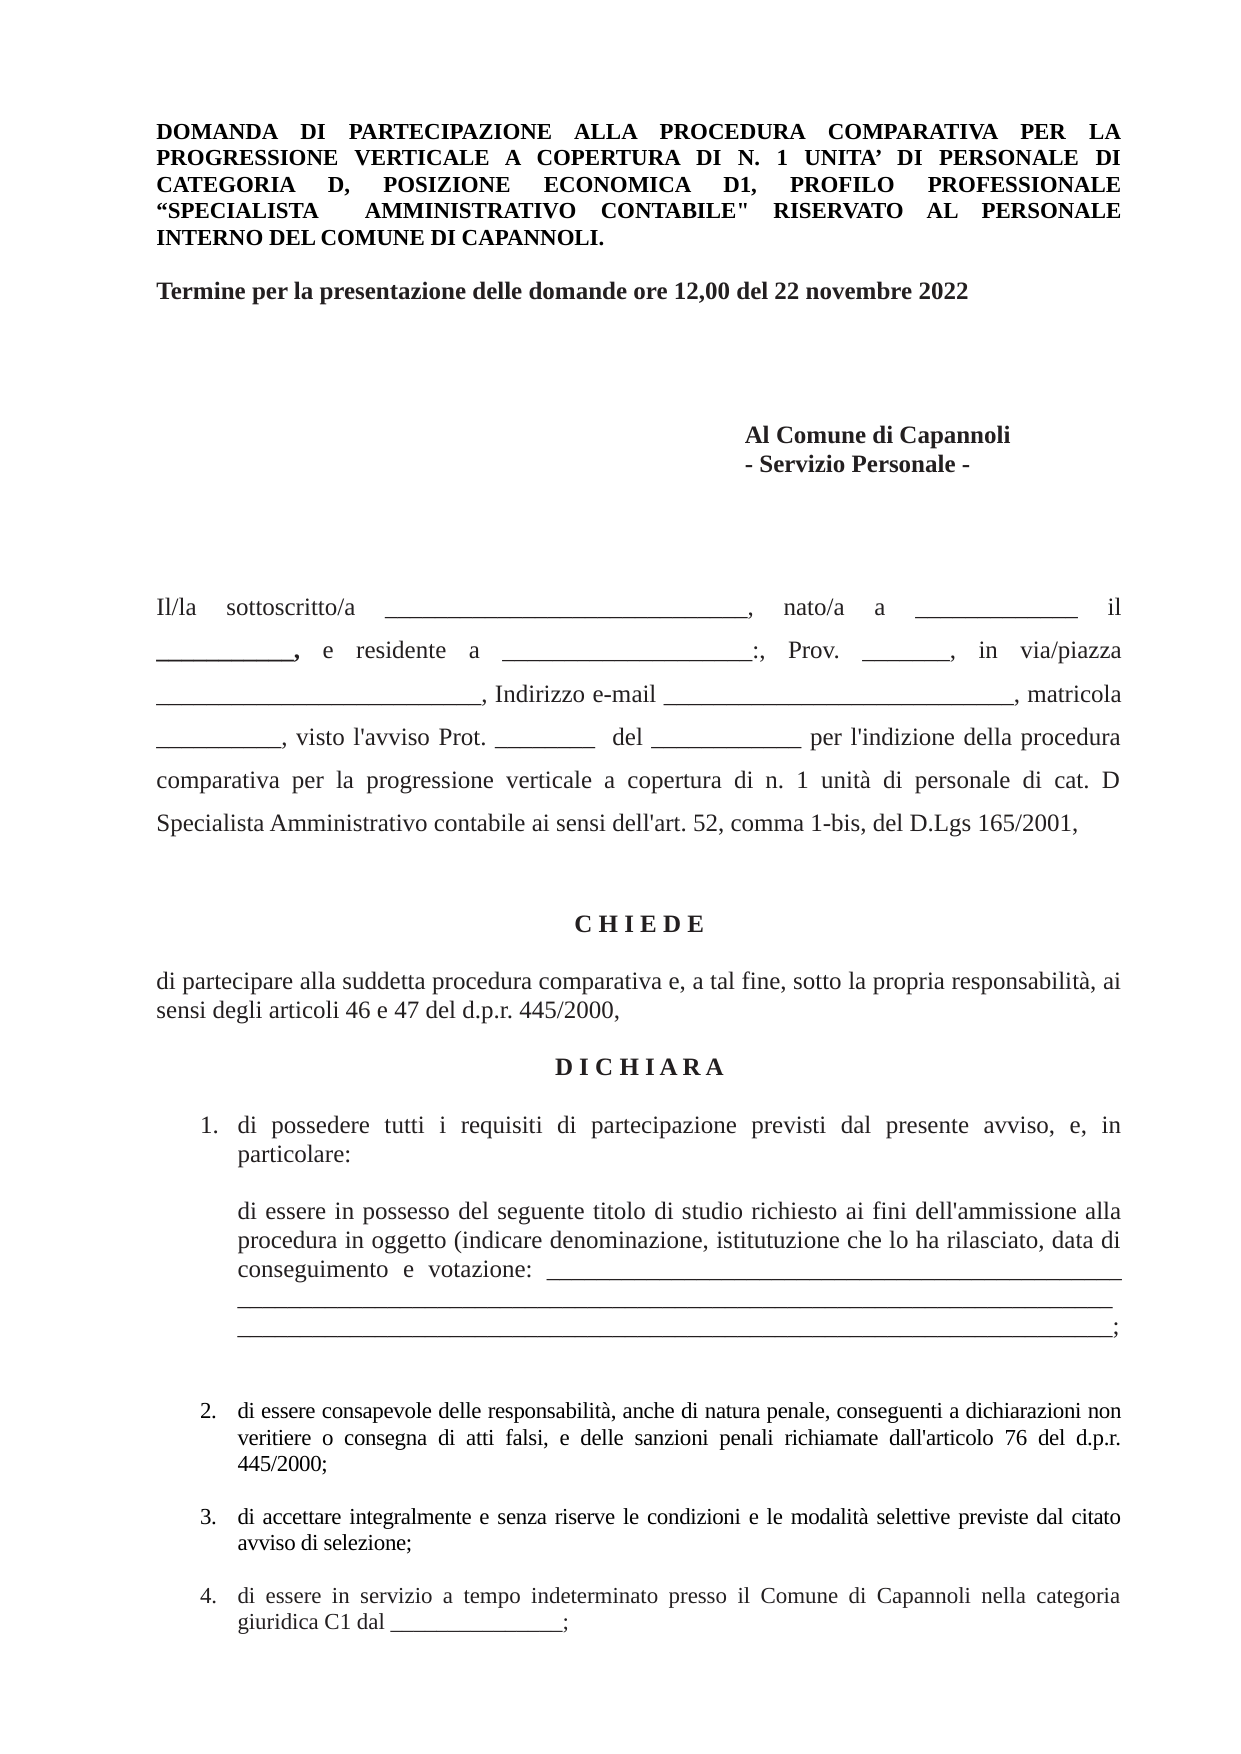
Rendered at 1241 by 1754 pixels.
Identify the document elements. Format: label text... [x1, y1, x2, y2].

list di essere consapevole delle responsabilità, anche di natura penale, conseguenti a dichiarazioni non veritiere o consegna di atti falsi, e delle sanzioni penali richiamate dall'articolo 76 del d.p.r. 445/2000; [200, 1397, 1122, 1477]
text D I C H I A R A [156, 1052, 1122, 1081]
text - Servizio Personale - [156, 449, 1122, 477]
text DOMANDA DI PARTECIPAZIONE ALLA PROCEDURA COMPARATIVA PER LA PROGRESSIONE VERTICALE A COPERTURA DI N. 1 UNITA’ DI PERSONALE DI CATEGORIA D, POSIZIONE ECONOMICA D1, PROFILO PROFESSIONALE “SPECIALISTA AMMINISTRATIVO CONTABILE" RISERVATO AL PERSONALE INTERNO DEL COMUNE DI CAPANNOLI. [156, 118, 1122, 250]
text Il/la sottoscritto/a _____________________________, nato/a a _____________ il ___________, e residente a ____________________:, Prov. _______, in via/piazza __________________________, Indirizzo e-mail ____________________________, matricola __________, visto l'avviso Prot. ________ del ____________ per l'indizione della procedura comparativa per la progressione verticale a copertura di n. 1 unità di personale di cat. D Specialista Amministrativo contabile ai sensi dell'art. 52, comma 1-bis, del D.Lgs 165/2001, [156, 592, 1122, 837]
list di accettare integralmente e senza riserve le condizioni e le modalità selettive previste dal citato avviso di selezione; [200, 1503, 1122, 1556]
text Al Comune di Capannoli [156, 420, 1122, 449]
list di essere in possesso del seguente titolo di studio richiesto ai fini dell'ammissione alla procedura in oggetto (indicare denominazione, istitutuzione che lo ha rilasciato, data di conseguimento e votazione: ______________________________________________ ____________________________________________________________________________________________________________________________________________; [200, 1196, 1122, 1340]
list di essere in servizio a tempo indeterminato presso il Comune di Capannoli nella categoria giuridica C1 dal _______________; [200, 1582, 1122, 1635]
list di possedere tutti i requisiti di partecipazione previsti dal presente avviso, e, in particolare: [200, 1110, 1122, 1167]
text C H I E D E [156, 909, 1122, 937]
text di partecipare alla suddetta procedura comparativa e, a tal fine, sotto la propria responsabilità, ai sensi degli articoli 46 e 47 del d.p.r. 445/2000, [156, 966, 1122, 1024]
text Termine per la presentazione delle domande ore 12,00 del 22 novembre 2022 [156, 276, 1122, 305]
